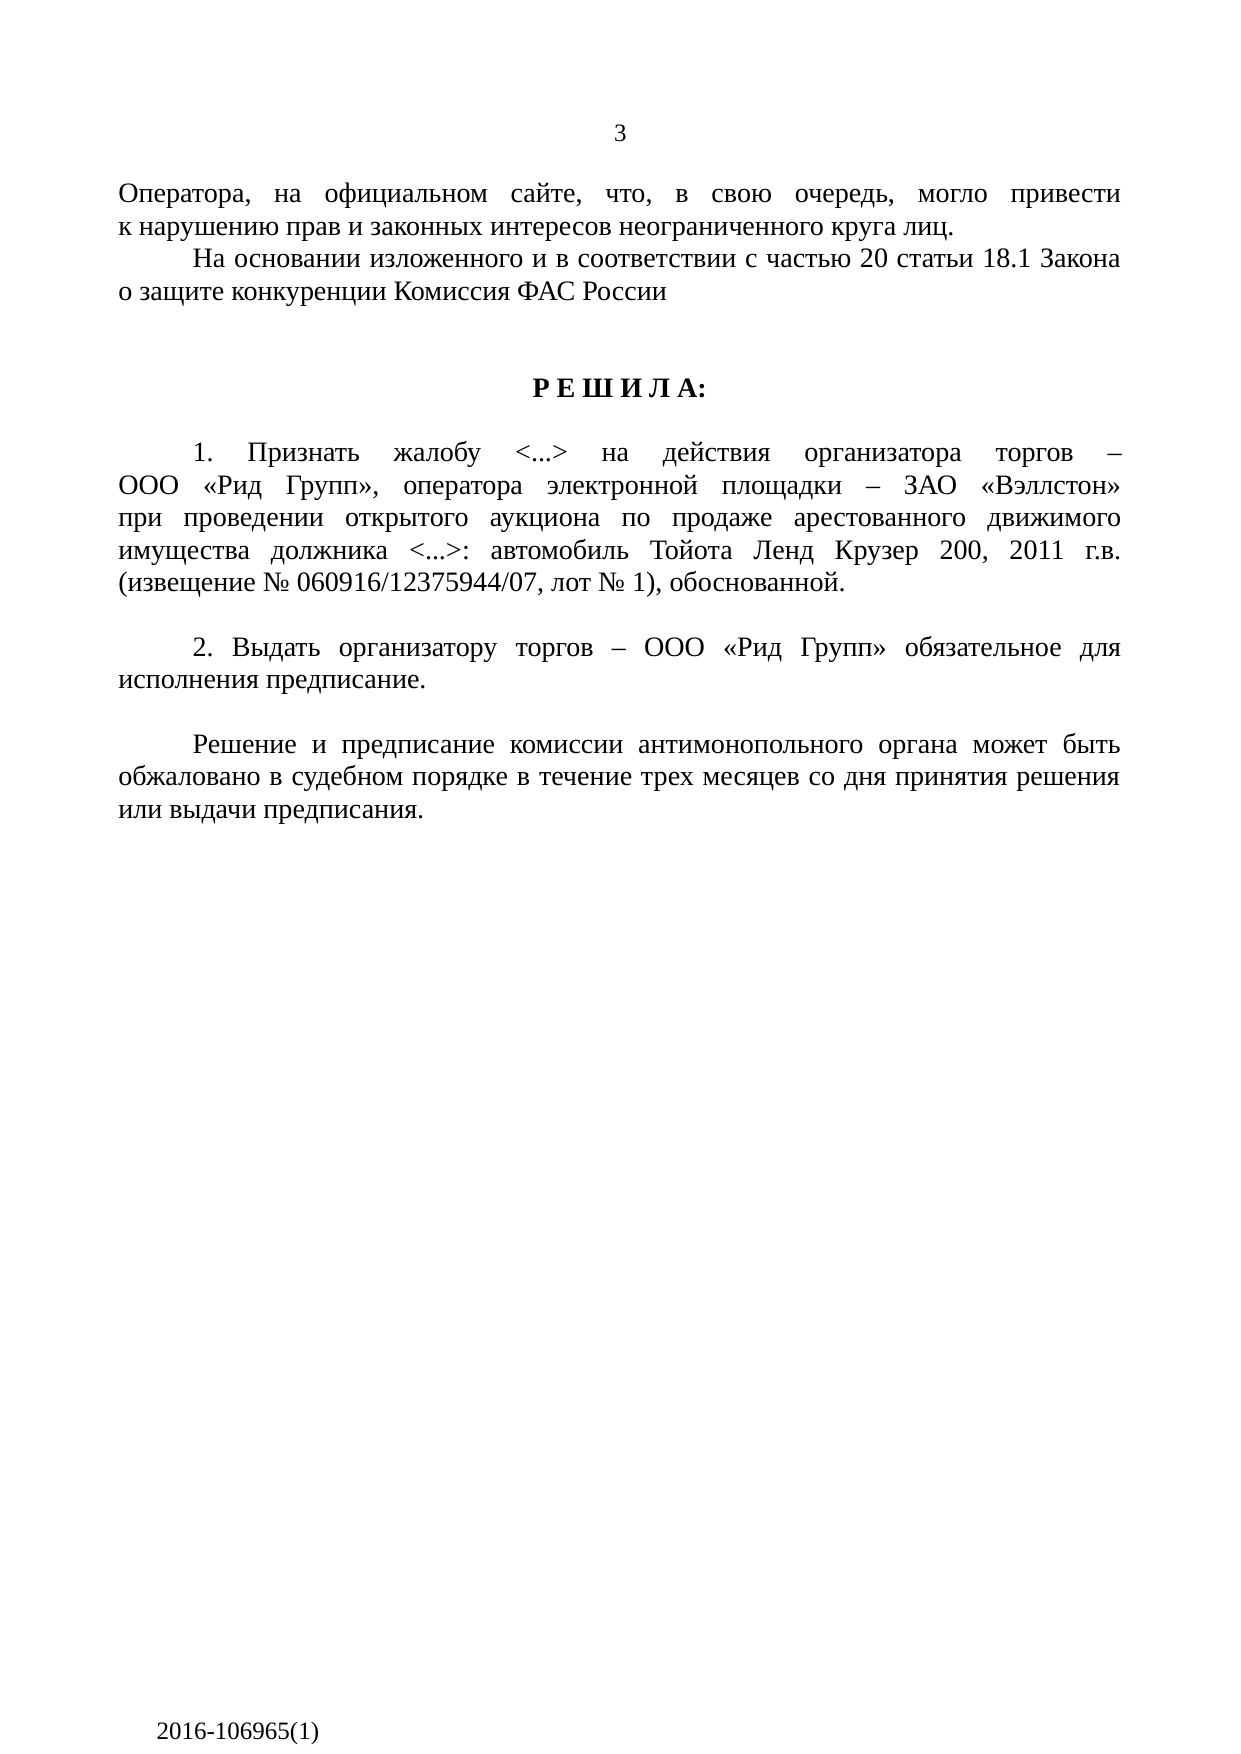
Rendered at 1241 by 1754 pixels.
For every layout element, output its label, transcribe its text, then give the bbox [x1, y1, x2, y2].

text Оператора, на официальном сайте, что, в свою очередь, могло привести к нарушению прав и законных интересов неограниченного круга лиц. [118, 176, 1122, 241]
text Р Е Ш И Л А: [117, 371, 1122, 403]
text 2. Выдать организатору торгов – ООО «Рид Групп» обязательное для исполнения предписание. [118, 630, 1122, 695]
text 1. Признать жалобу <...> на действия организатора торгов – ООО «Рид Групп», оператора электронной площадки – ЗАО «Вэллстон» при проведении открытого аукциона по продаже арестованного движимого имущества должника <...>: автомобиль Тойота Ленд Крузер 200, 2011 г.в. (извещение № 060916/12375944/07, лот № 1), обоснованной. [118, 436, 1122, 597]
text Решение и предписание комиссии антимонопольного органа может быть обжаловано в судебном порядке в течение трех месяцев со дня принятия решения или выдачи предписания. [118, 727, 1122, 824]
text На основании изложенного и в соответствии с частью 20 статьи 18.1 Закона о защите конкуренции Комиссия ФАС России [118, 241, 1122, 306]
